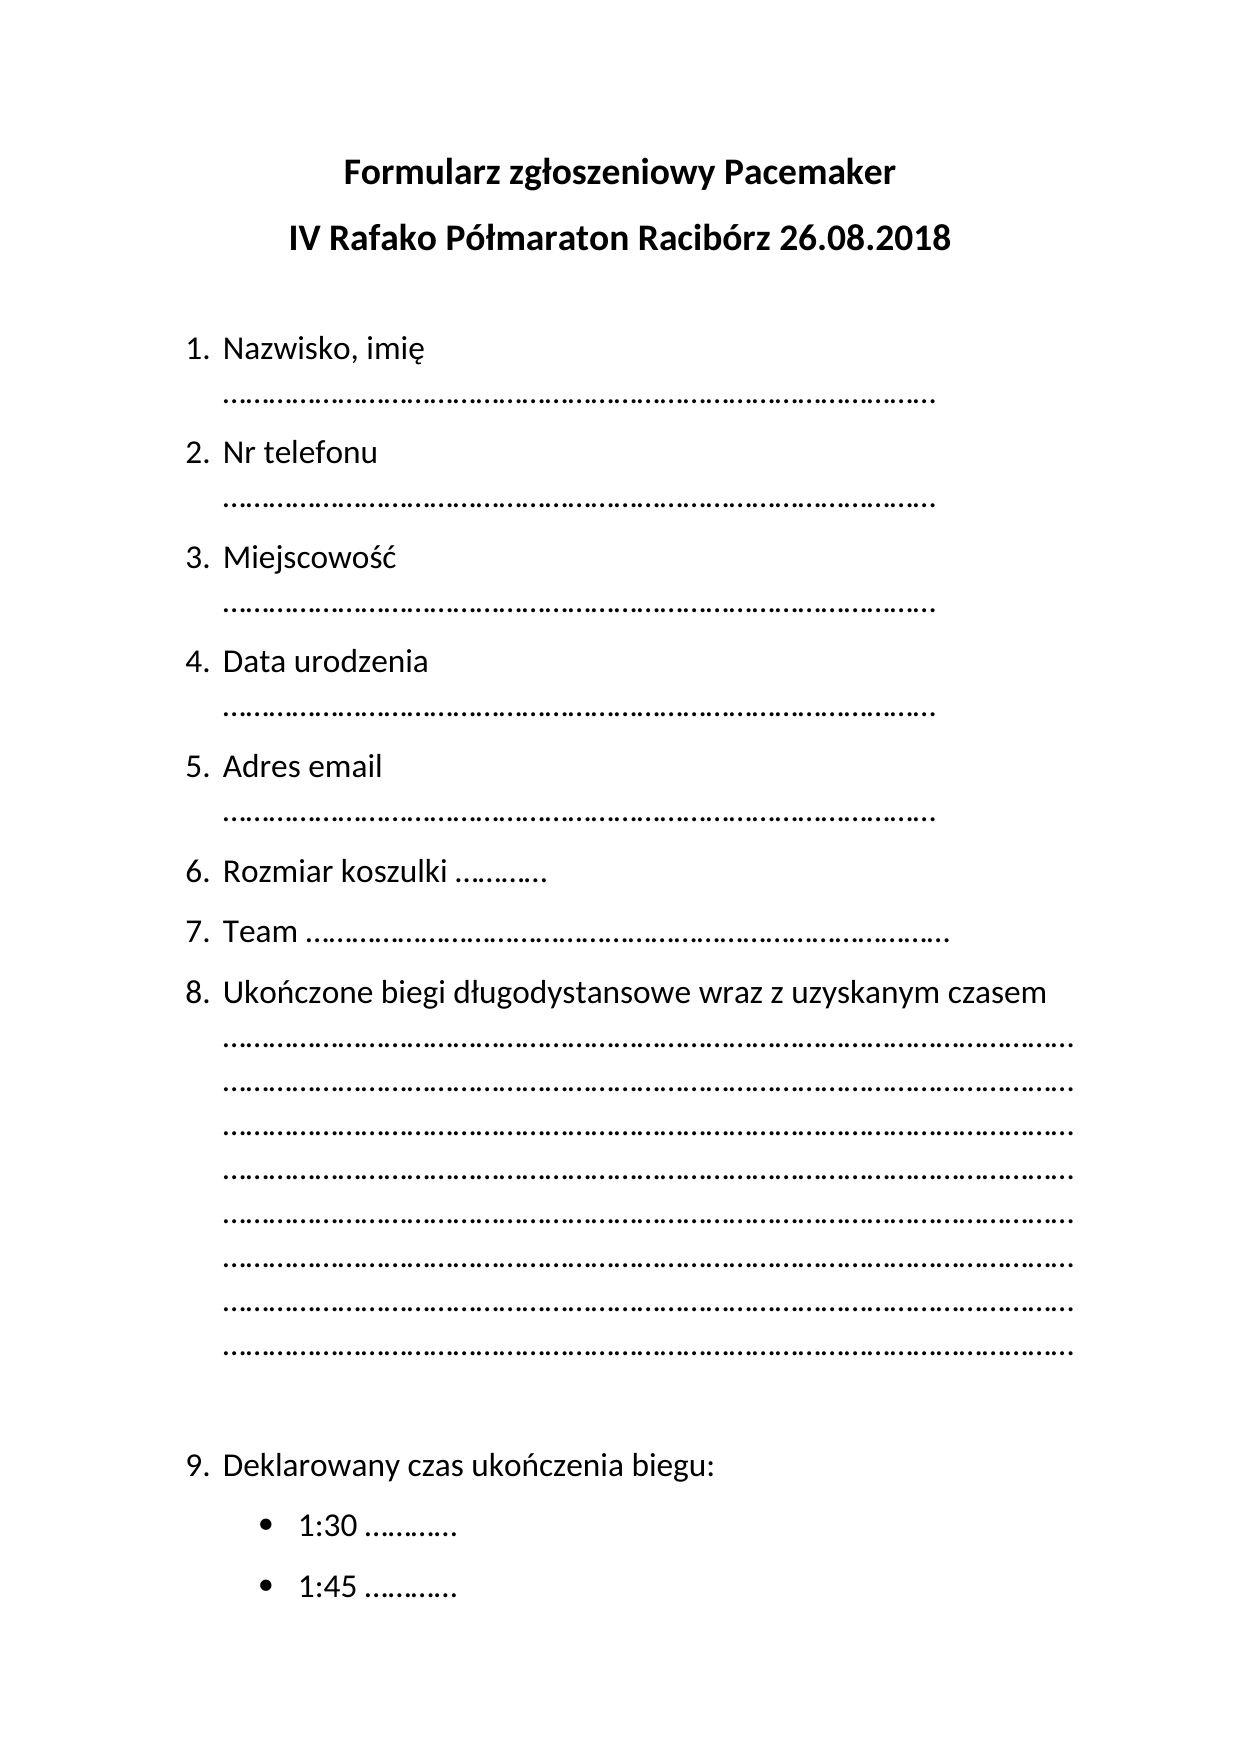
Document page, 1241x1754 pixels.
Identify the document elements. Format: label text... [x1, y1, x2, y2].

text IV Rafako Półmaraton Racibórz 26.08.2018 [148, 214, 1093, 259]
list Data urodzenia ………………………………………………………………………………… [185, 641, 1093, 725]
text Formularz zgłoszeniowy Pacemaker [148, 148, 1093, 193]
list Ukończone biegi długodystansowe wraz z uzyskanym czasem …………………………………………………………………………………………………………………………………………………………………………………………………………………………………………………………………………………………………………………………………………………………………………………………………………………………………………………………………………………………………………………………………………………………………………………………………………………………………………………………………………………………………………………………………………………………………………………………………………………… [185, 971, 1093, 1363]
list Nazwisko, imię ………………………………………………………………………………… [185, 327, 1093, 411]
list Adres email ………………………………………………………………………………… [185, 745, 1093, 830]
list Rozmiar koszulki ………… [185, 850, 1093, 890]
list Miejscowość ………………………………………………………………………………… [185, 536, 1093, 621]
list Nr telefonu ………………………………………………………………………………… [185, 431, 1093, 516]
list 1:30 ………… [260, 1504, 1093, 1545]
list Deklarowany czas ukończenia biegu: [185, 1444, 1093, 1484]
list 1:45 ………… [260, 1565, 1093, 1606]
list Team ………………………………………………………………………… [185, 910, 1093, 951]
